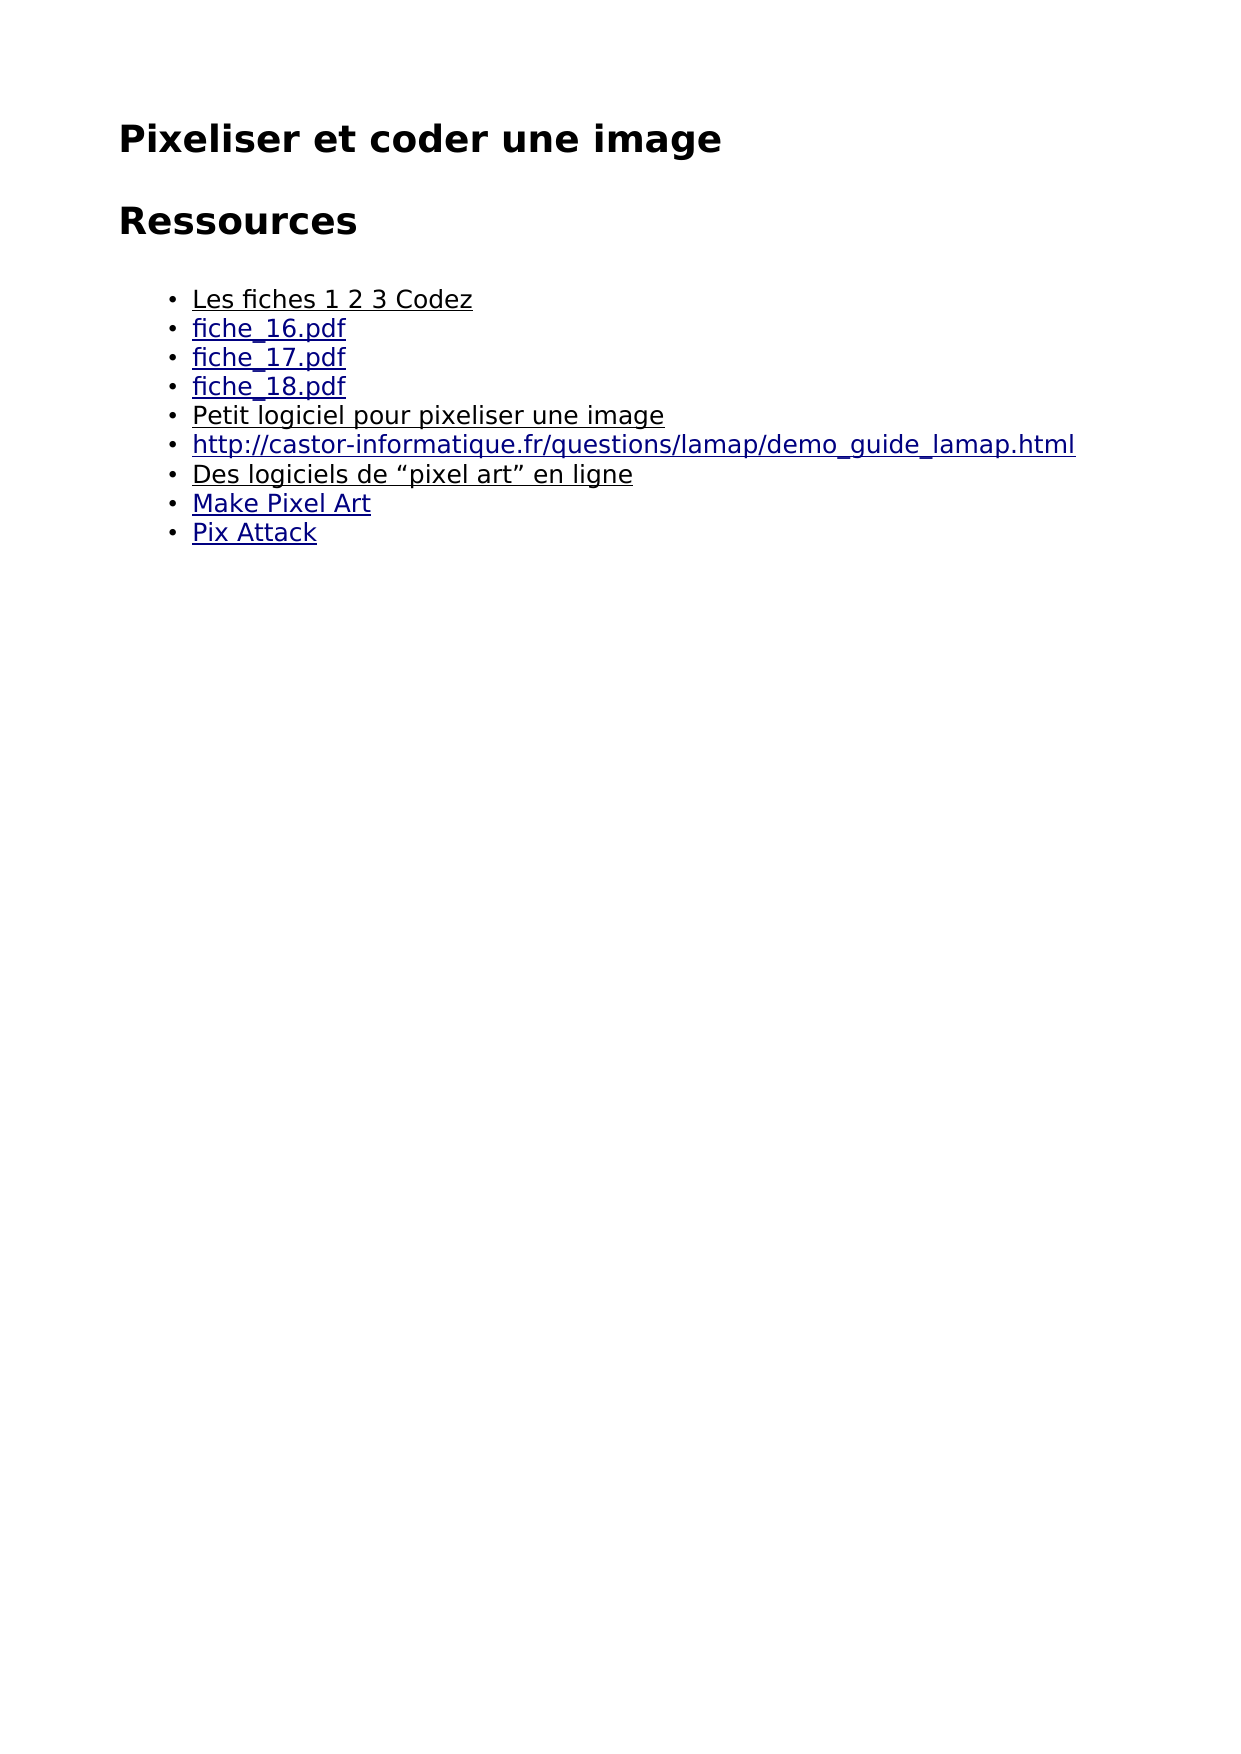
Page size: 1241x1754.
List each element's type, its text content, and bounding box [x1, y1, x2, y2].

list Des logiciels de “pixel art” en ligne [177, 460, 1122, 489]
subtitle Ressources [118, 199, 1122, 243]
list fiche_18.pdf [177, 372, 1122, 402]
list fiche_17.pdf [177, 343, 1122, 372]
list Make Pixel Art [177, 489, 1122, 518]
list fiche_16.pdf [177, 314, 1122, 343]
list http://castor-informatique.fr/questions/lamap/demo_guide_lamap.html [177, 431, 1122, 460]
list Les fiches 1 2 3 Codez [177, 285, 1122, 314]
subtitle Pixeliser et coder une image [118, 118, 1122, 162]
list Petit logiciel pour pixeliser une image [177, 402, 1122, 431]
list Pix Attack [177, 518, 1122, 547]
